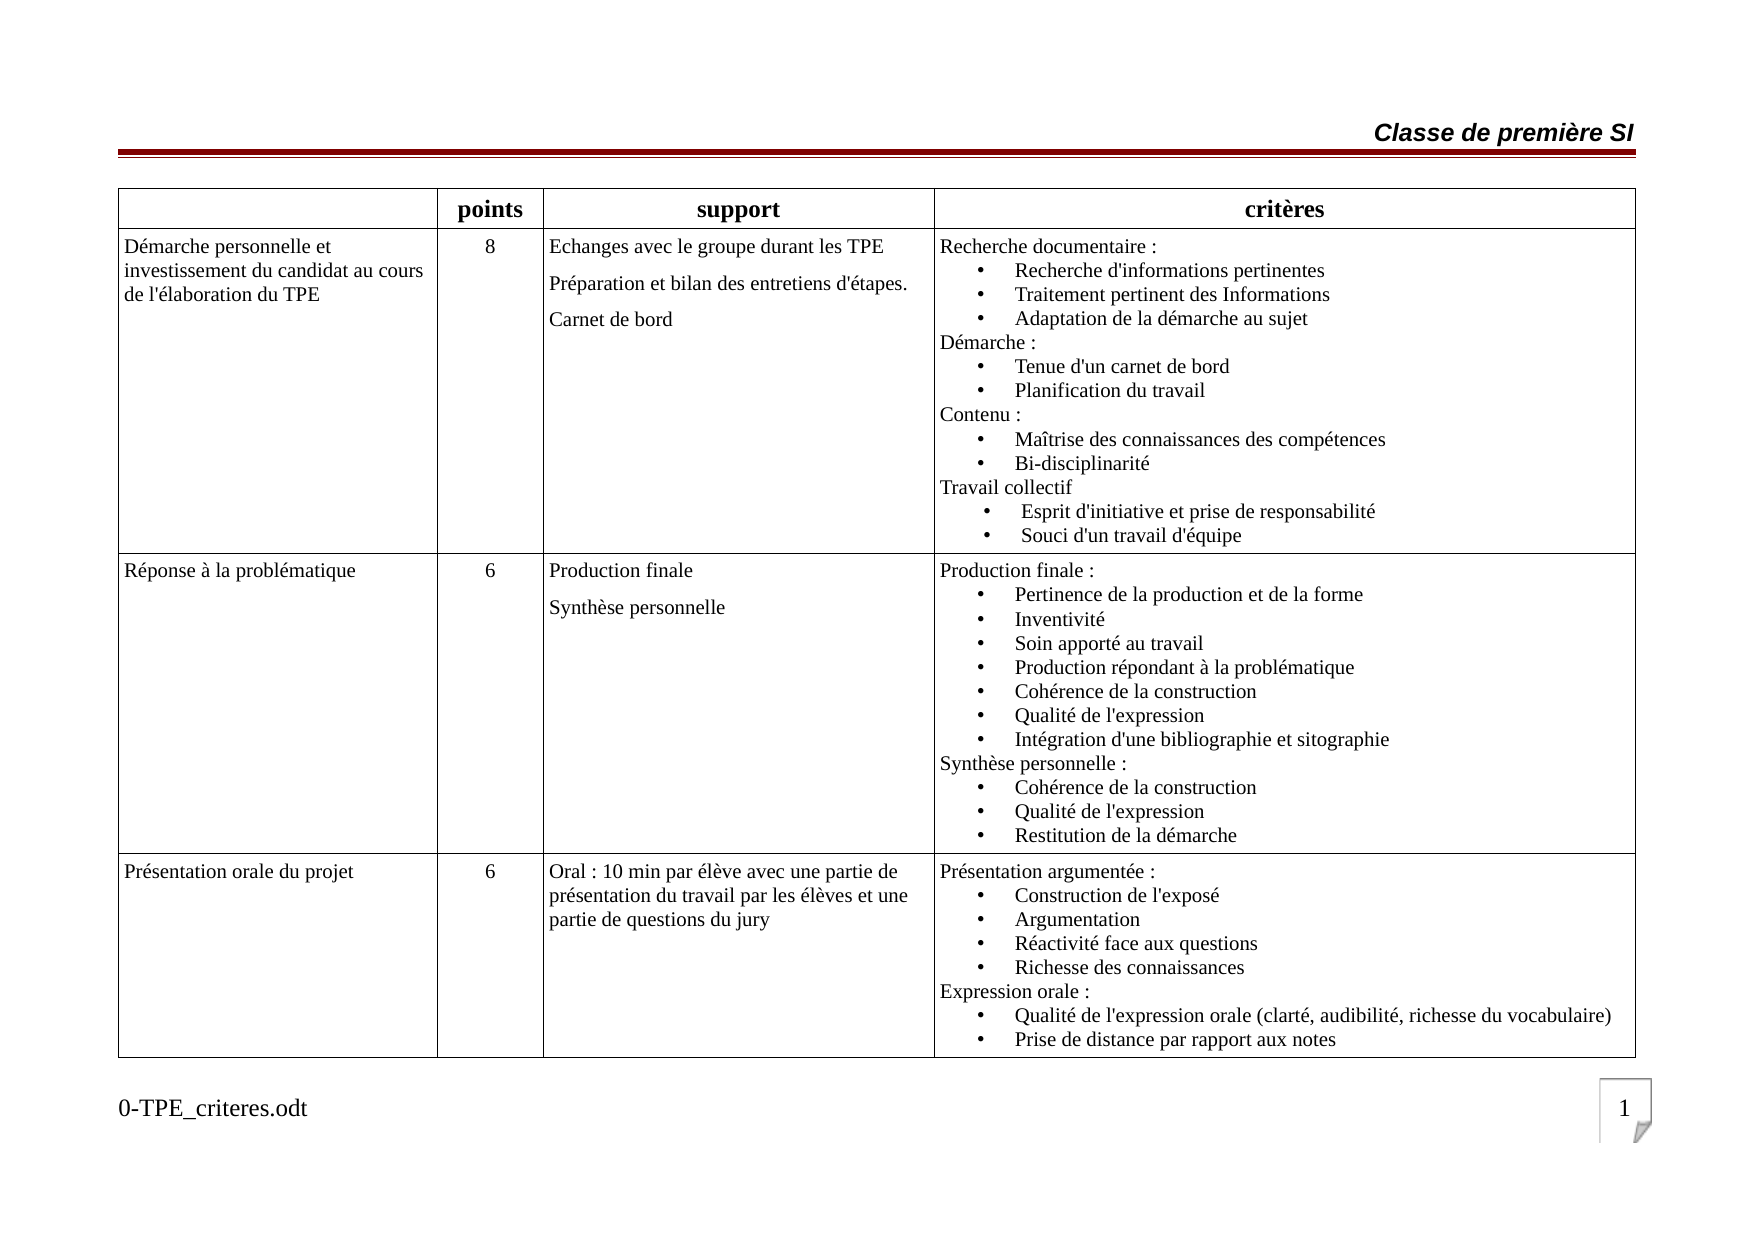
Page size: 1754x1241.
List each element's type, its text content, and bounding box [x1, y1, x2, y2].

table_header critères [935, 189, 1635, 228]
table_cell 6 [438, 854, 543, 1057]
table_cell Production finale : Pertinence de la production et de la forme Inventivité Soin apporté au travail Production répondant à la problématique Cohérence de la construction Qualité de l'expression Intégration d'une bibliographie et sitographie Synthèse personnelle : Cohérence de la construction Qualité de l'expression Restitution de la démarche [935, 554, 1635, 853]
table_cell Oral : 10 min par élève avec une partie de présentation du travail par les élèves et une partie de questions du jury [544, 854, 934, 1057]
table_header support [544, 189, 934, 228]
table_cell Présentation orale du projet [119, 854, 437, 1057]
table_header [119, 189, 437, 228]
table_cell Démarche personnelle et investissement du candidat au cours de l'élaboration du TPE [119, 229, 437, 552]
table_cell Production finale Synthèse personnelle [544, 554, 934, 853]
table_header points [438, 189, 543, 228]
table_cell 6 [438, 554, 543, 853]
table_cell Réponse à la problématique [119, 554, 437, 853]
table_cell Echanges avec le groupe durant les TPE Préparation et bilan des entretiens d'étapes. Carnet de bord [544, 229, 934, 552]
table_cell Recherche documentaire : Recherche d'informations pertinentes Traitement pertinent des Informations Adaptation de la démarche au sujet Démarche : Tenue d'un carnet de bord Planification du travail Contenu : Maîtrise des connaissances des compétences Bi-disciplinarité Travail collectif Esprit d'initiative et prise de responsabilité Souci d'un travail d'équipe [935, 229, 1635, 552]
table_cell Présentation argumentée : Construction de l'exposé Argumentation Réactivité face aux questions Richesse des connaissances Expression orale : Qualité de l'expression orale (clarté, audibilité, richesse du vocabulaire) Prise de distance par rapport aux notes [935, 854, 1635, 1057]
table_cell 8 [438, 229, 543, 552]
